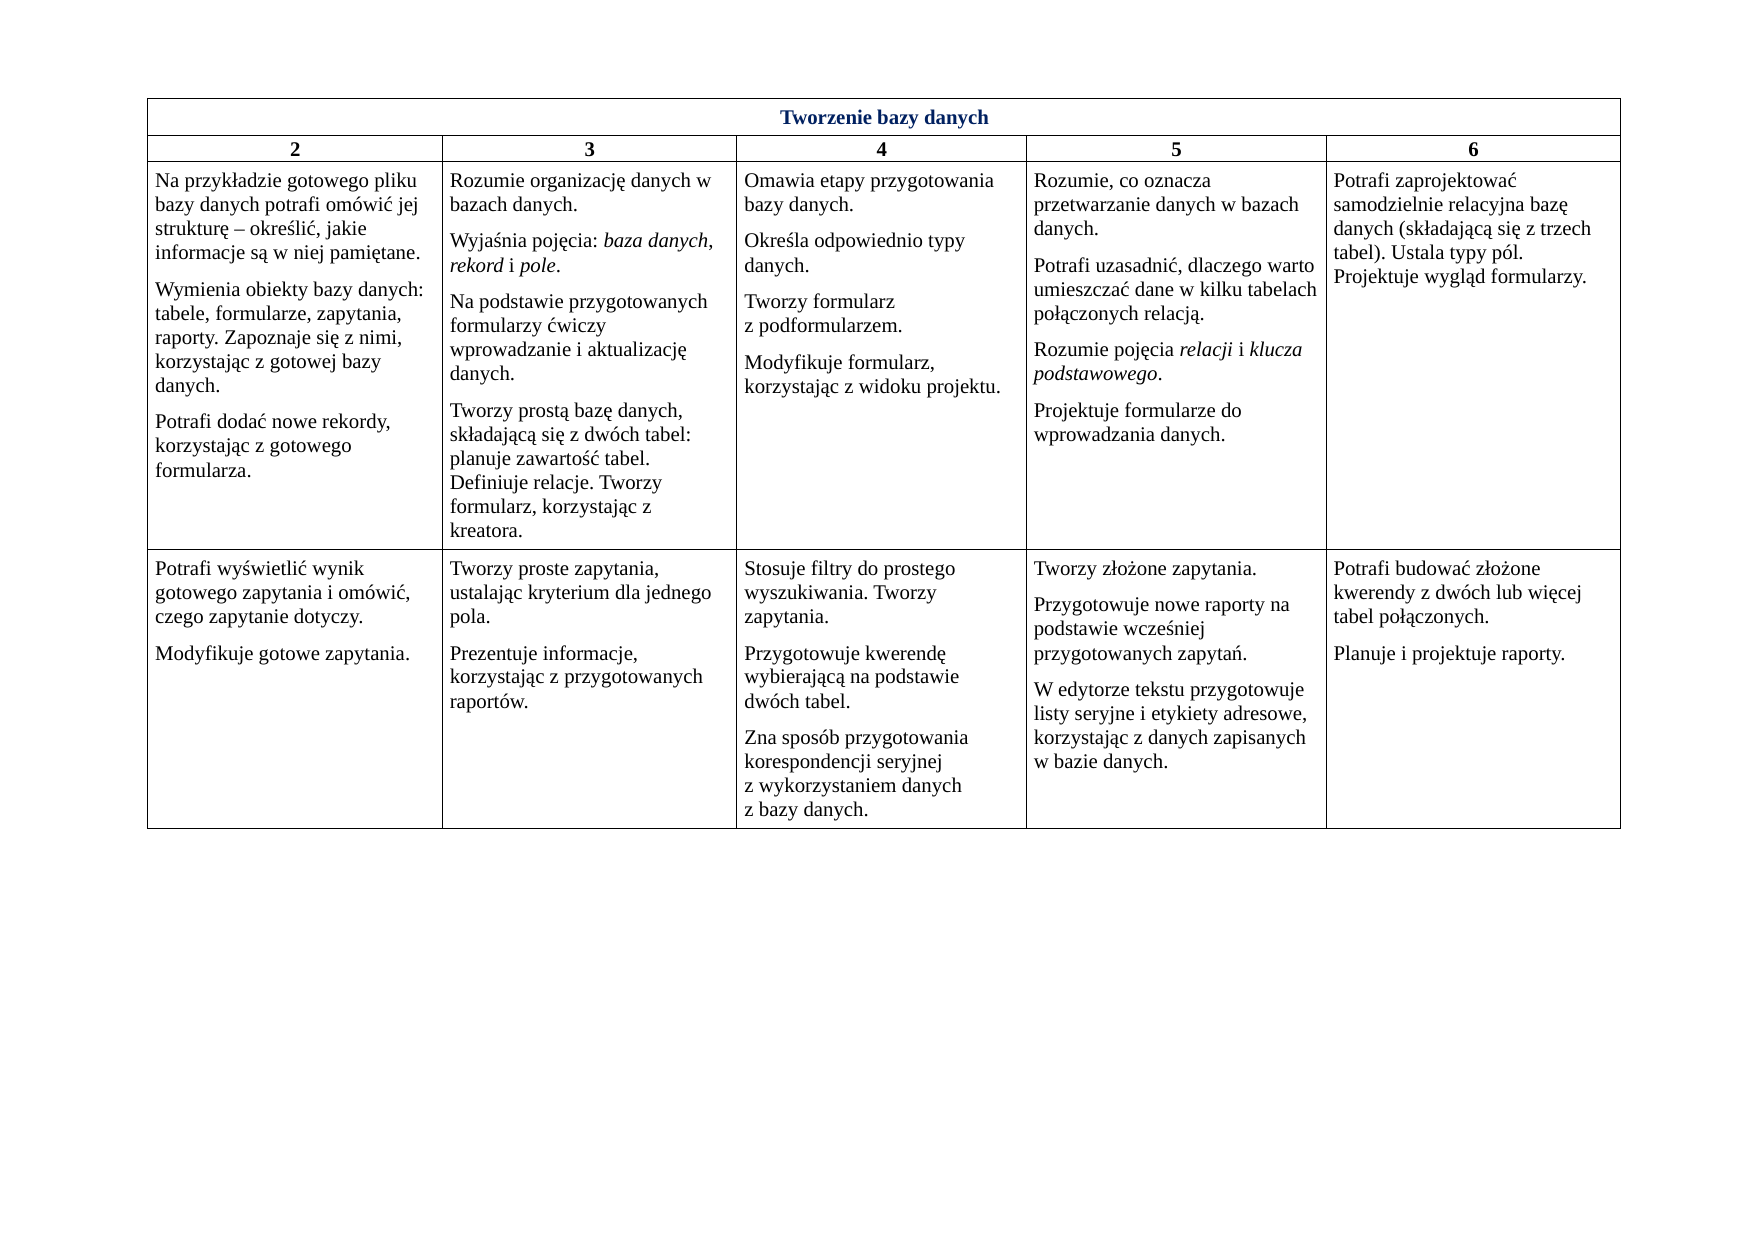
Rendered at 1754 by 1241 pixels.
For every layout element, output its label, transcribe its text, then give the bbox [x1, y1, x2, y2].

table_cell 5 [1027, 136, 1326, 161]
table_cell Omawia etapy przygotowania bazy danych. Określa odpowiednio typy danych. Tworzy formularz z podformularzem. Modyfikuje formularz, korzystając z widoku projektu. [737, 162, 1026, 548]
table_cell Rozumie, co oznacza przetwarzanie danych w bazach danych. Potrafi uzasadnić, dlaczego warto umieszczać dane w kilku tabelach połączonych relacją. Rozumie pojęcia relacji i klucza podstawowego. Projektuje formularze do wprowadzania danych. [1027, 162, 1326, 548]
table_cell Potrafi wyświetlić wynik gotowego zapytania i omówić, czego zapytanie dotyczy. Modyfikuje gotowe zapytania. [148, 550, 442, 828]
table_cell 6 [1327, 136, 1620, 161]
table_cell Potrafi budować złożone kwerendy z dwóch lub więcej tabel połączonych. Planuje i projektuje raporty. [1327, 550, 1620, 828]
table_cell Potrafi zaprojektować samodzielnie relacyjna bazę danych (składającą się z trzech tabel). Ustala typy pól. Projektuje wygląd formularzy. [1327, 162, 1620, 548]
table_header Tworzenie bazy danych [148, 99, 1620, 135]
table_cell Na przykładzie gotowego pliku bazy danych potrafi omówić jej strukturę – określić, jakie informacje są w niej pamiętane. Wymienia obiekty bazy danych: tabele, formularze, zapytania, raporty. Zapoznaje się z nimi, korzystając z gotowej bazy danych. Potrafi dodać nowe rekordy, korzystając z gotowego formularza. [148, 162, 442, 548]
table_cell 3 [443, 136, 736, 161]
table_cell 2 [148, 136, 442, 161]
table_cell Tworzy proste zapytania, ustalając kryterium dla jednego pola. Prezentuje informacje, korzystając z przygotowanych raportów. [443, 550, 736, 828]
table_cell 4 [737, 136, 1026, 161]
table_cell Tworzy złożone zapytania. Przygotowuje nowe raporty na podstawie wcześniej przygotowanych zapytań. W edytorze tekstu przygotowuje listy seryjne i etykiety adresowe, korzystając z danych zapisanych w bazie danych. [1027, 550, 1326, 828]
table_cell Rozumie organizację danych w bazach danych. Wyjaśnia pojęcia: baza danych, rekord i pole. Na podstawie przygotowanych formularzy ćwiczy wprowadzanie i aktualizację danych. Tworzy prostą bazę danych, składającą się z dwóch tabel: planuje zawartość tabel. Definiuje relacje. Tworzy formularz, korzystając z kreatora. [443, 162, 736, 548]
table_cell Stosuje filtry do prostego wyszukiwania. Tworzy zapytania. Przygotowuje kwerendę wybierającą na podstawie dwóch tabel. Zna sposób przygotowania korespondencji seryjnej z wykorzystaniem danych z bazy danych. [737, 550, 1026, 828]
